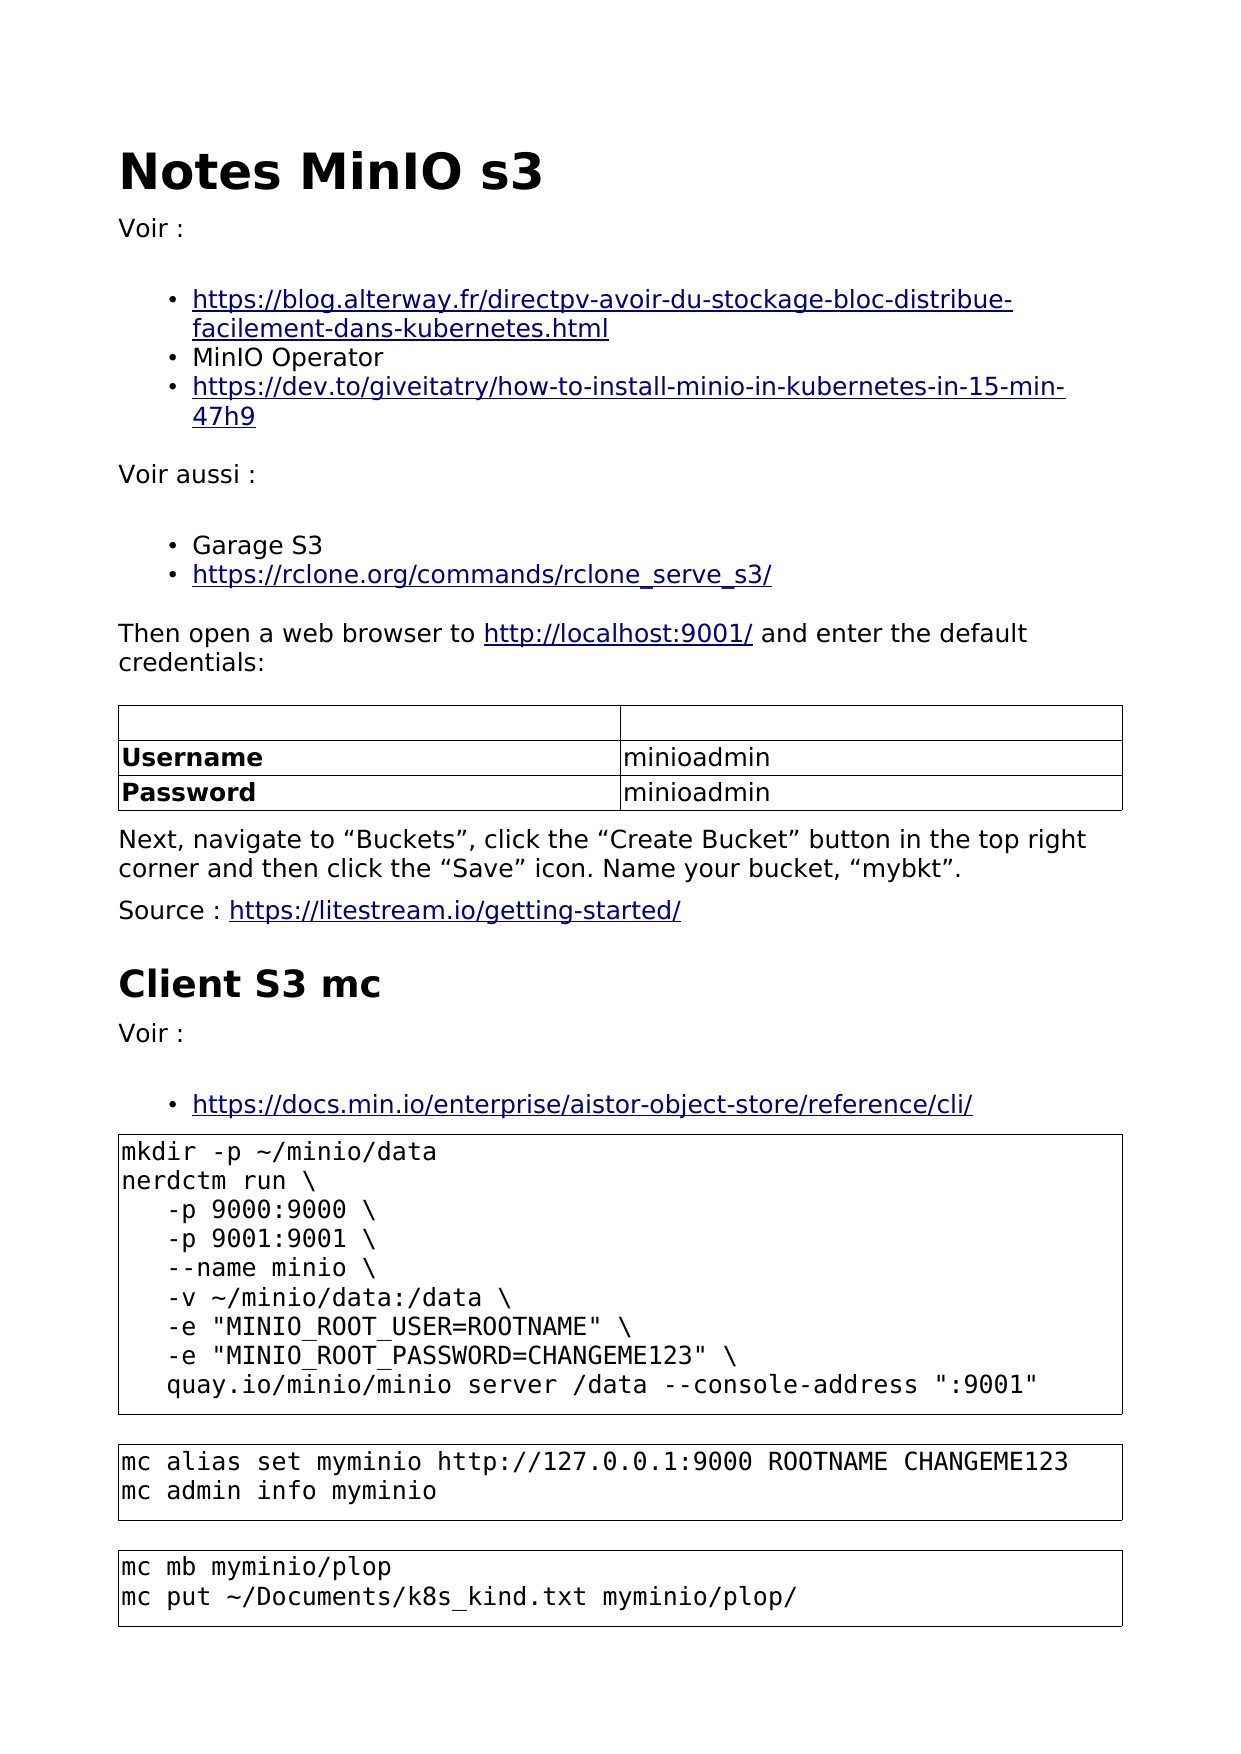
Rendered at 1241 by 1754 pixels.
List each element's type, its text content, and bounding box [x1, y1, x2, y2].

table_header mc mb myminio/plop mc put ~/Documents/k8s_kind.txt myminio/plop/ [119, 1551, 1122, 1626]
subtitle Client S3 mc [118, 963, 1122, 1006]
table_cell minioadmin [621, 776, 1122, 810]
table_header [119, 706, 620, 740]
list https://blog.alterway.fr/directpv-avoir-du-stockage-bloc-distribue-facilement-dans-kubernetes.html [177, 285, 1122, 343]
table_cell minioadmin [621, 741, 1122, 775]
table_header mc alias set myminio http://127.0.0.1:9000 ROOTNAME CHANGEME123 mc admin info myminio [119, 1445, 1122, 1520]
text Source : https://litestream.io/getting-started/ [118, 896, 1122, 925]
table_header [621, 706, 1122, 740]
subtitle Notes MinIO s3 [118, 143, 1122, 201]
list https://rclone.org/commands/rclone_serve_s3/ [177, 561, 1122, 590]
text Next, navigate to “Buckets”, click the “Create Bucket” button in the top right corner and then click the “Save” icon. Name your bucket, “mybkt”. [118, 825, 1122, 883]
text Voir aussi : [118, 460, 1122, 489]
list https://docs.min.io/enterprise/aistor-object-store/reference/cli/ [177, 1090, 1122, 1119]
text Then open a web browser to http://localhost:9001/ and enter the default credentials: [118, 619, 1122, 678]
text Voir : [118, 214, 1122, 243]
list Garage S3 [177, 531, 1122, 561]
text Voir : [118, 1019, 1122, 1048]
table_cell Password [119, 776, 620, 810]
list https://dev.to/giveitatry/how-to-install-minio-in-kubernetes-in-15-min-47h9 [177, 372, 1122, 431]
list MinIO Operator [177, 343, 1122, 372]
table_cell Username [119, 741, 620, 775]
table_header mkdir -p ~/minio/data nerdctm run \ -p 9000:9000 \ -p 9001:9001 \ --name minio \ -v ~/minio/data:/data \ -e "MINIO_ROOT_USER=ROOTNAME" \ -e "MINIO_ROOT_PASSWORD=CHANGEME123" \ quay.io/minio/minio server /data --console-address ":9001" [119, 1135, 1122, 1414]
